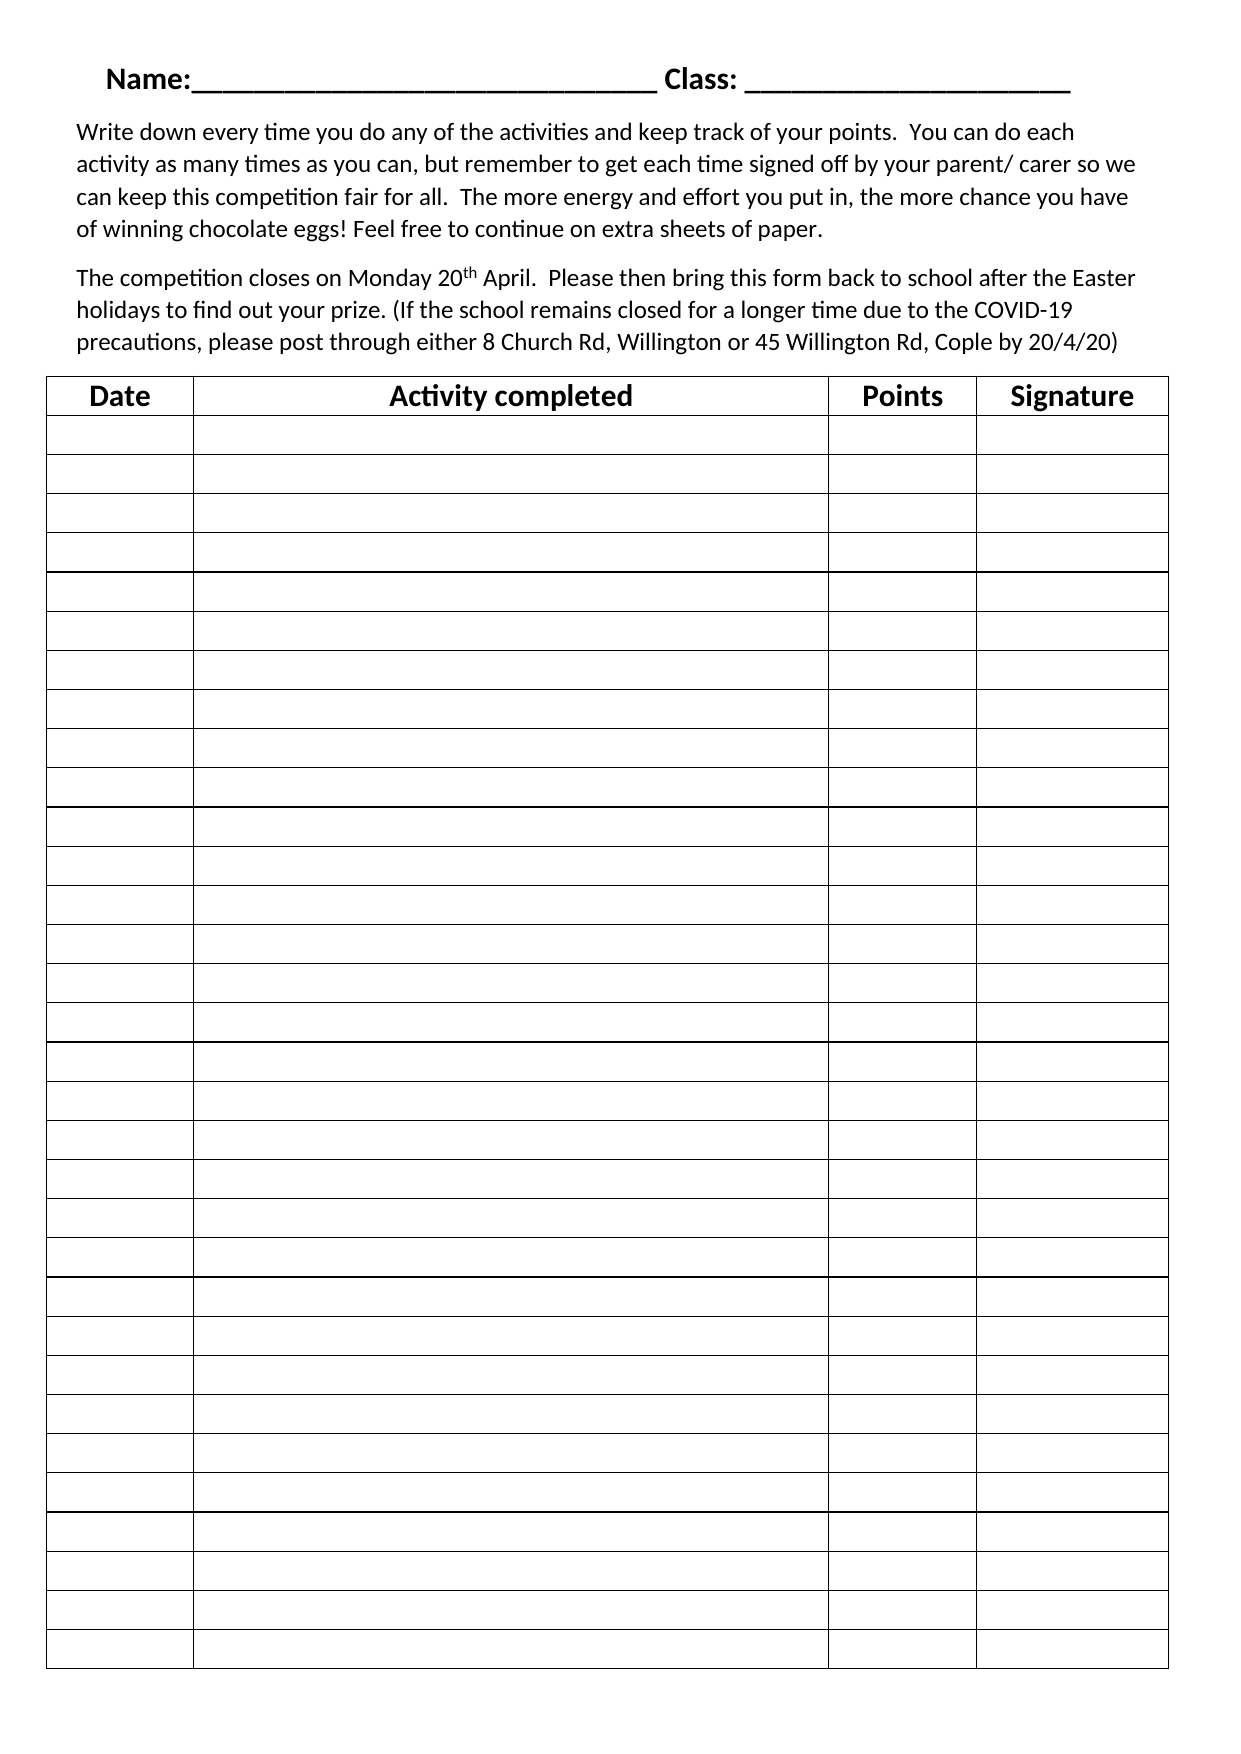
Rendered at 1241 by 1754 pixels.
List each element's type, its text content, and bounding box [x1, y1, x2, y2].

table_cell [977, 573, 1168, 611]
table_cell [194, 925, 828, 963]
table_cell [47, 1513, 193, 1551]
text The competition closes on Monday 20th April. Please then bring this form back to school after the Easter holidays to find out your prize. (If the school remains closed for a longer time due to the COVID-19 precautions, please post through either 8 Church Rd, Willington or 45 Willington Rd, Cople by 20/4/20) [76, 262, 1154, 357]
text Name:______________________________ Class: _____________________ [106, 59, 1124, 97]
table_cell [194, 1395, 828, 1433]
table_cell [829, 494, 976, 532]
table_cell [977, 925, 1168, 963]
table_cell [977, 1003, 1168, 1041]
table_cell [47, 1121, 193, 1159]
table_cell [47, 1082, 193, 1120]
table_cell [47, 416, 193, 454]
table_cell [977, 1473, 1168, 1511]
table_cell [194, 612, 828, 650]
table_cell [977, 768, 1168, 806]
table_cell [829, 1317, 976, 1355]
table_cell [829, 808, 976, 846]
table_cell [977, 1160, 1168, 1198]
table_cell [47, 1278, 193, 1316]
table_cell [47, 533, 193, 571]
table_cell [194, 886, 828, 924]
text Write down every time you do any of the activities and keep track of your points. You can do each activity as many times as you can, but remember to get each time signed off by your parent/ carer so we can keep this competition fair for all. The more energy and effort you put in, the more chance you have of winning chocolate eggs! Feel free to continue on extra sheets of paper. [76, 116, 1154, 243]
table_cell [977, 847, 1168, 885]
table_cell [977, 964, 1168, 1002]
table_cell [47, 651, 193, 689]
table_cell [47, 1552, 193, 1590]
table_cell [47, 1317, 193, 1355]
table_cell [977, 533, 1168, 571]
table_cell [47, 1003, 193, 1041]
table_cell [977, 1121, 1168, 1159]
table_cell [47, 808, 193, 846]
table_cell [977, 1434, 1168, 1472]
table_cell [194, 1591, 828, 1629]
table_cell [977, 494, 1168, 532]
table_cell [977, 1630, 1168, 1668]
table_cell [977, 729, 1168, 767]
table_cell [977, 416, 1168, 454]
table_cell [829, 1630, 976, 1668]
table_cell [829, 1278, 976, 1316]
table_cell [977, 808, 1168, 846]
table_cell [194, 1552, 828, 1590]
table_cell [47, 1630, 193, 1668]
table_cell [47, 964, 193, 1002]
table_cell [194, 729, 828, 767]
table_cell [194, 651, 828, 689]
table_header Activity completed [194, 377, 828, 415]
table_cell [829, 1160, 976, 1198]
table_cell [977, 1317, 1168, 1355]
table_cell [47, 612, 193, 650]
table_cell [194, 1238, 828, 1276]
table_cell [47, 1356, 193, 1394]
table_cell [829, 533, 976, 571]
table_header Date [47, 377, 193, 415]
table_cell [194, 1630, 828, 1668]
table_cell [977, 1513, 1168, 1551]
table_cell [47, 690, 193, 728]
table_cell [829, 847, 976, 885]
table_cell [47, 729, 193, 767]
table_cell [194, 1199, 828, 1237]
table_cell [194, 1513, 828, 1551]
table_cell [194, 1082, 828, 1120]
table_cell [194, 690, 828, 728]
table_cell [829, 886, 976, 924]
table_cell [977, 612, 1168, 650]
table_header Signature [977, 377, 1168, 415]
table_cell [977, 1356, 1168, 1394]
table_cell [194, 964, 828, 1002]
table_cell [194, 1434, 828, 1472]
table_cell [47, 847, 193, 885]
table_cell [829, 1121, 976, 1159]
table_cell [829, 1473, 976, 1511]
table_cell [977, 1591, 1168, 1629]
table_cell [194, 1003, 828, 1041]
table_cell [829, 1082, 976, 1120]
table_cell [829, 1003, 976, 1041]
table_cell [829, 455, 976, 493]
table_cell [47, 1591, 193, 1629]
table_cell [829, 1238, 976, 1276]
table_cell [829, 1356, 976, 1394]
table_cell [829, 964, 976, 1002]
table_cell [194, 533, 828, 571]
table_header Points [829, 377, 976, 415]
table_cell [194, 1160, 828, 1198]
table_cell [829, 768, 976, 806]
table_cell [47, 494, 193, 532]
table_cell [194, 808, 828, 846]
table_cell [829, 925, 976, 963]
table_cell [47, 1434, 193, 1472]
table_cell [829, 729, 976, 767]
table_cell [977, 651, 1168, 689]
table_cell [829, 1043, 976, 1081]
table_cell [47, 886, 193, 924]
table_cell [977, 1395, 1168, 1433]
table_cell [194, 768, 828, 806]
table_cell [977, 886, 1168, 924]
table_cell [194, 1278, 828, 1316]
table_cell [977, 1278, 1168, 1316]
table_cell [47, 1238, 193, 1276]
table_cell [977, 1043, 1168, 1081]
table_cell [829, 1199, 976, 1237]
table_cell [977, 1238, 1168, 1276]
table_cell [47, 1043, 193, 1081]
table_cell [47, 1160, 193, 1198]
table_cell [977, 455, 1168, 493]
table_cell [829, 651, 976, 689]
table_cell [194, 494, 828, 532]
table_cell [977, 1199, 1168, 1237]
table_cell [47, 1395, 193, 1433]
table_cell [829, 1395, 976, 1433]
table_cell [829, 573, 976, 611]
table_cell [977, 1552, 1168, 1590]
table_cell [829, 612, 976, 650]
table_cell [829, 1434, 976, 1472]
table_cell [977, 690, 1168, 728]
table_cell [829, 416, 976, 454]
table_cell [194, 1121, 828, 1159]
table_cell [829, 1513, 976, 1551]
table_cell [47, 1199, 193, 1237]
table_cell [194, 1317, 828, 1355]
table_cell [194, 455, 828, 493]
table_cell [194, 1043, 828, 1081]
table_cell [194, 1356, 828, 1394]
table_cell [829, 690, 976, 728]
table_cell [829, 1552, 976, 1590]
table_cell [194, 416, 828, 454]
table_cell [47, 768, 193, 806]
table_cell [47, 1473, 193, 1511]
table_cell [194, 847, 828, 885]
table_cell [47, 925, 193, 963]
table_cell [977, 1082, 1168, 1120]
table_cell [47, 573, 193, 611]
table_cell [829, 1591, 976, 1629]
table_cell [194, 1473, 828, 1511]
table_cell [47, 455, 193, 493]
table_cell [194, 573, 828, 611]
